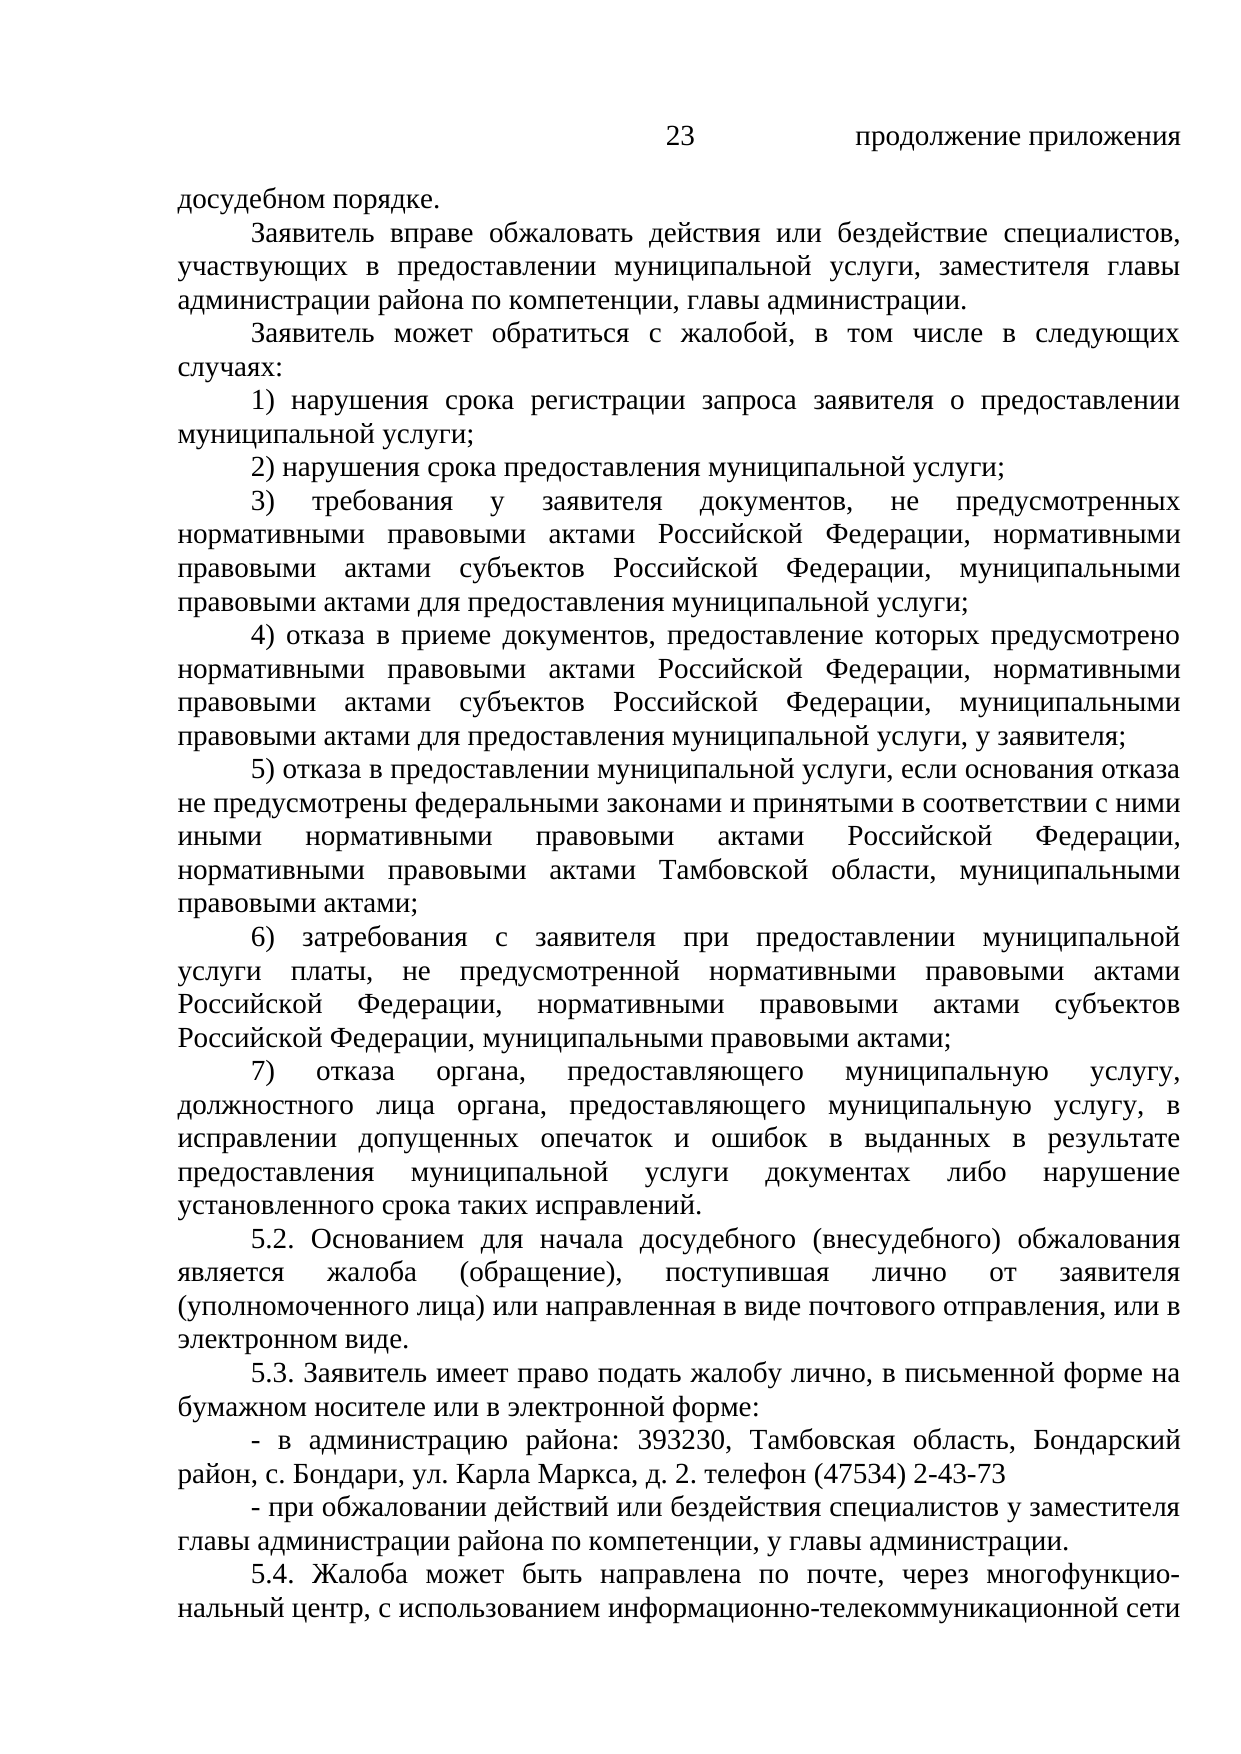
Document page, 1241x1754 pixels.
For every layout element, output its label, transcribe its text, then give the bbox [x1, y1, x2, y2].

text 4) отказа в приеме документов, предоставление которых предусмотрено нормативными правовыми актами Российской Федерации, нормативными правовыми актами субъектов Российской Федерации, муниципальными правовыми актами для предоставления муниципальной услуги, у заявителя; [177, 617, 1181, 751]
text - в администрацию района: 393230, Тамбовская область, Бондарский район, с. Бондари, ул. Карла Маркса, д. 2. телефон (47534) 2-43-73 [177, 1422, 1181, 1489]
text 1) нарушения срока регистрации запроса заявителя о предоставлении муниципальной услуги; [177, 382, 1181, 449]
text 2) нарушения срока предоставления муниципальной услуги; [177, 449, 1181, 483]
text досудебном порядке. [177, 181, 1181, 215]
text 5.3. Заявитель имеет право подать жалобу лично, в письменной форме на бумажном носителе или в электронной форме: [177, 1355, 1181, 1422]
text Заявитель вправе обжаловать действия или бездействие специалистов, участвующих в предоставлении муниципальной услуги, заместителя главы администрации района по компетенции, главы администрации. [177, 215, 1181, 315]
text 5.2. Основанием для начала досудебного (внесудебного) обжалования является жалоба (обращение), поступившая лично от заявителя (уполномоченного лица) или направленная в виде почтового отправления, или в электронном виде. [177, 1221, 1181, 1355]
text 5.4. Жалоба может быть направлена по почте, через многофункцио-нальный центр, с использованием информационно-телекоммуникационной сети [177, 1556, 1181, 1623]
text Заявитель может обратиться с жалобой, в том числе в следующих случаях: [177, 315, 1181, 382]
text 6) затребования с заявителя при предоставлении муниципальной услуги платы, не предусмотренной нормативными правовыми актами Российской Федерации, нормативными правовыми актами субъектов Российской Федерации, муниципальными правовыми актами; [177, 919, 1181, 1053]
text 3) требования у заявителя документов, не предусмотренных нормативными правовыми актами Российской Федерации, нормативными правовыми актами субъектов Российской Федерации, муниципальными правовыми актами для предоставления муниципальной услуги; [177, 483, 1181, 617]
text 5) отказа в предоставлении муниципальной услуги, если основания отказа не предусмотрены федеральными законами и принятыми в соответствии с ними иными нормативными правовыми актами Российской Федерации, нормативными правовыми актами Тамбовской области, муниципальными правовыми актами; [177, 751, 1181, 919]
text - при обжаловании действий или бездействия специалистов у заместителя главы администрации района по компетенции, у главы администрации. [177, 1489, 1181, 1556]
text 7) отказа органа, предоставляющего муниципальную услугу, должностного лица органа, предоставляющего муниципальную услугу, в исправлении допущенных опечаток и ошибок в выданных в результате предоставления муниципальной услуги документах либо нарушение установленного срока таких исправлений. [177, 1053, 1181, 1221]
